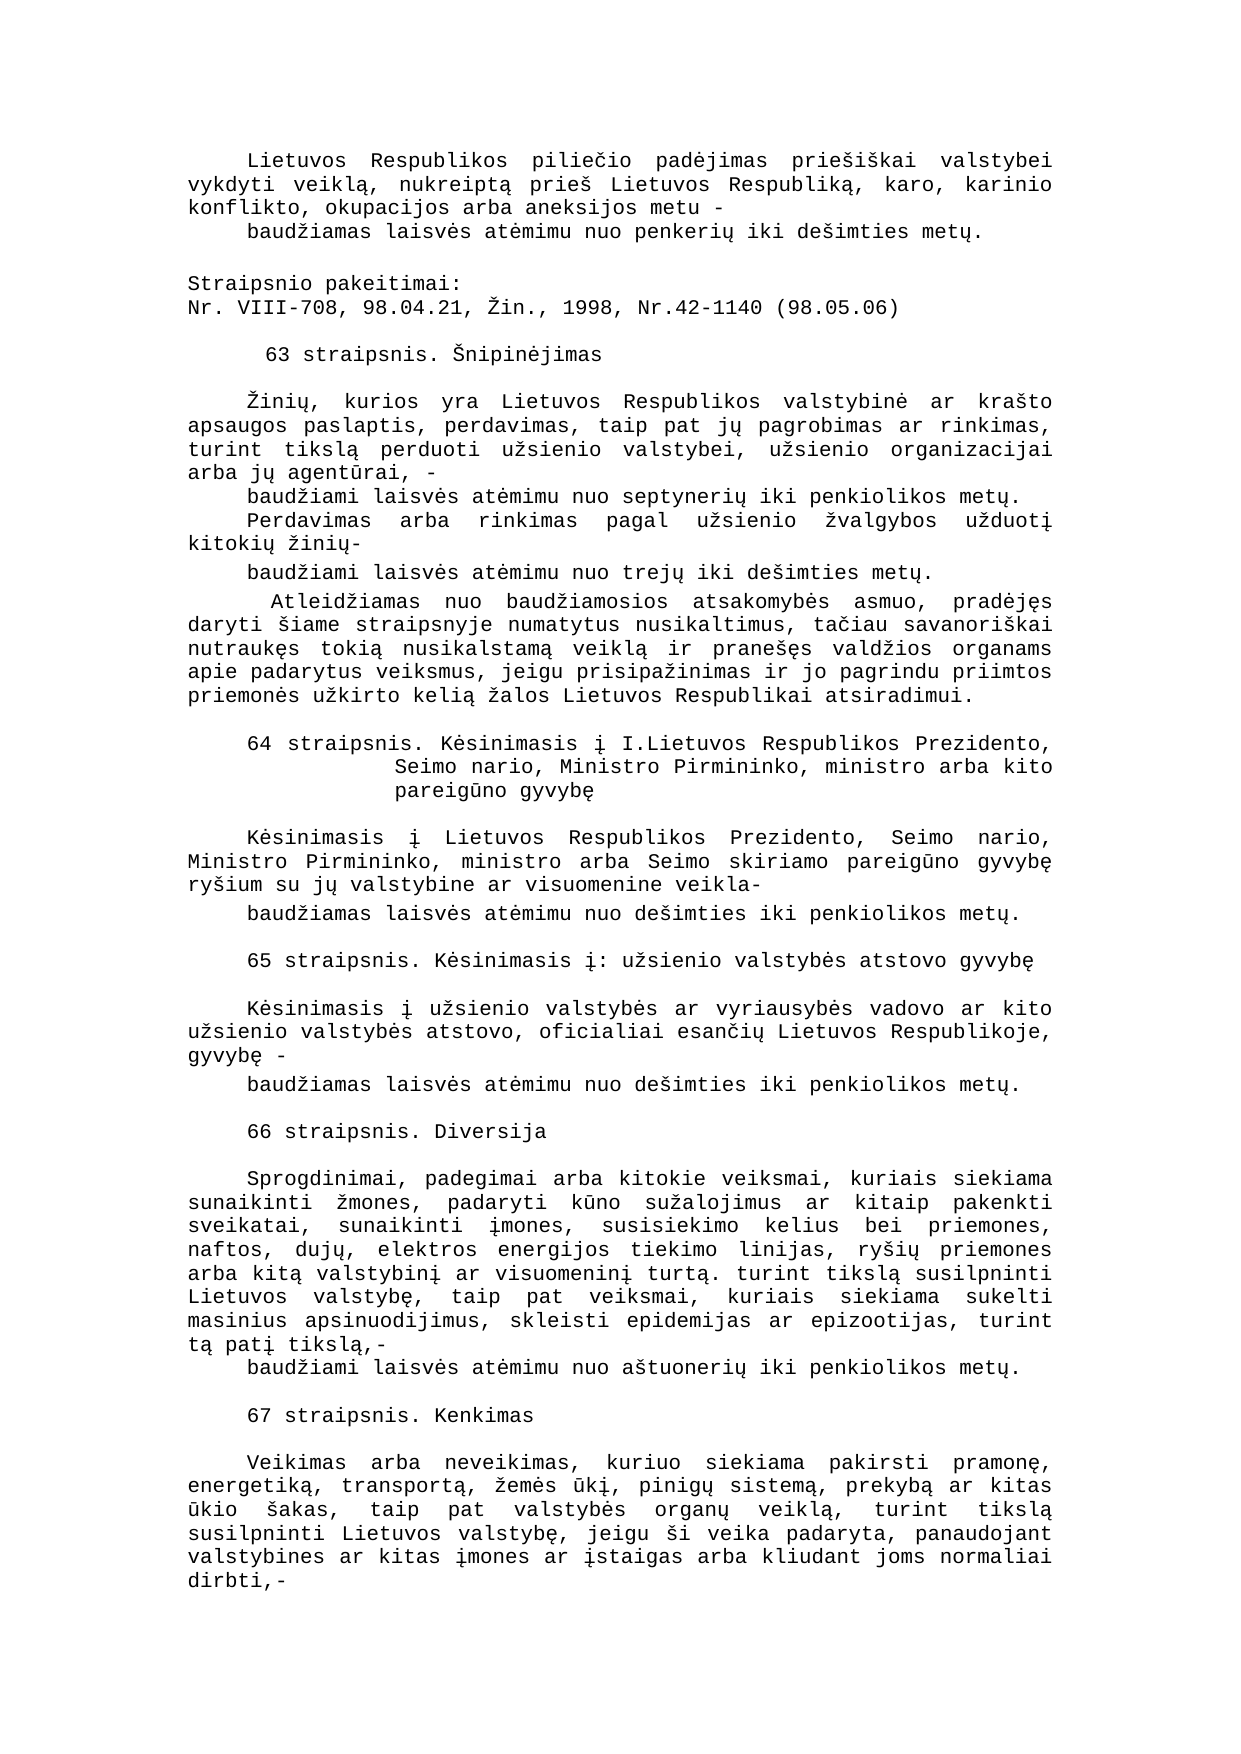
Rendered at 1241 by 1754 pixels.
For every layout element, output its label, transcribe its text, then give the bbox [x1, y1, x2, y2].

text Žinių, kurios yra Lietuvos Respublikos valstybinė ar krašto apsaugos paslaptis, perdavimas, taip pat jų pagrobimas ar rinkimas, turint tikslą perduoti užsienio valstybei, užsienio organizacijai arba jų agentūrai, - [187, 391, 1053, 486]
text Nr. VIII-708, 98.04.21, Žin., 1998, Nr.42-1140 (98.05.06) [187, 297, 1053, 321]
text 64 straipsnis. Kėsinimasis į I.Lietuvos Respublikos Prezidento, Seimo nario, Ministro Pirmininko, ministro arba kito pareigūno gyvybę [247, 732, 1053, 803]
text Straipsnio pakeitimai: [187, 273, 1053, 297]
text baudžiami laisvės atėmimu nuo aštuonerių iki penkiolikos metų. [187, 1357, 1053, 1381]
text 66 straipsnis. Diversija [208, 1121, 1053, 1144]
text Veikimas arba neveikimas, kuriuo siekiama pakirsti pramonę, energetiką, transportą, žemės ūkį, pinigų sistemą, prekybą ar kitas ūkio šakas, taip pat valstybės organų veiklą, turint tikslą susilpninti Lietuvos valstybę, jeigu ši veika padaryta, panaudojant valstybines ar kitas įmones ar įstaigas arba kliudant joms normaliai dirbti,- [187, 1452, 1053, 1594]
text 63 straipsnis. Šnipinėjimas [206, 344, 1053, 368]
text baudžiamas laisvės atėmimu nuo penkerių iki dešimties metų. [187, 221, 1053, 244]
text baudžiamas laisvės atėmimu nuo dešimties iki penkiolikos metų. [187, 903, 1053, 927]
text baudžiami laisvės atėmimu nuo septynerių iki penkiolikos metų. [187, 486, 1053, 510]
text Atleidžiamas nuo baudžiamosios atsakomybės asmuo, pradėjęs daryti šiame straipsnyje numatytus nusikaltimus, tačiau savanoriškai nutraukęs tokią nusikalstamą veiklą ir pranešęs valdžios organams apie padarytus veiksmus, jeigu prisipažinimas ir jo pagrindu priimtos priemonės užkirto kelią žalos Lietuvos Respublikai atsiradimui. [187, 591, 1053, 709]
text Sprogdinimai, padegimai arba kitokie veiksmai, kuriais siekiama sunaikinti žmones, padaryti kūno sužalojimus ar kitaip pakenkti sveikatai, sunaikinti įmones, susisiekimo kelius bei priemones, naftos, dujų, elektros energijos tiekimo linijas, ryšių priemones arba kitą valstybinį ar visuomeninį turtą. turint tikslą susilpninti Lietuvos valstybę, taip pat veiksmai, kuriais siekiama sukelti masinius apsinuodijimus, skleisti epidemijas ar epizootijas, turint tą patį tikslą,- [187, 1168, 1053, 1357]
text 65 straipsnis. Kėsinimasis į: užsienio valstybės atstovo gyvybę [247, 950, 1053, 974]
text Kėsinimasis į Lietuvos Respublikos Prezidento, Seimo nario, Ministro Pirmininko, ministro arba Seimo skiriamo pareigūno gyvybę ryšium su jų valstybine ar visuomenine veikla- [187, 827, 1053, 898]
text baudžiamas laisvės atėmimu nuo dešimties iki penkiolikos metų. [187, 1073, 1053, 1097]
text 67 straipsnis. Kenkimas [206, 1404, 1053, 1428]
text Kėsinimasis į užsienio valstybės ar vyriausybės vadovo ar kito užsienio valstybės atstovo, oficialiai esančių Lietuvos Respublikoje, gyvybę - [187, 998, 1053, 1068]
text Lietuvos Respublikos piliečio padėjimas priešiškai valstybei vykdyti veiklą, nukreiptą prieš Lietuvos Respubliką, karo, karinio konflikto, okupacijos arba aneksijos metu - [187, 150, 1053, 221]
text baudžiami laisvės atėmimu nuo trejų iki dešimties metų. [187, 562, 1053, 586]
text Perdavimas arba rinkimas pagal užsienio žvalgybos užduotį kitokių žinių- [187, 510, 1053, 557]
